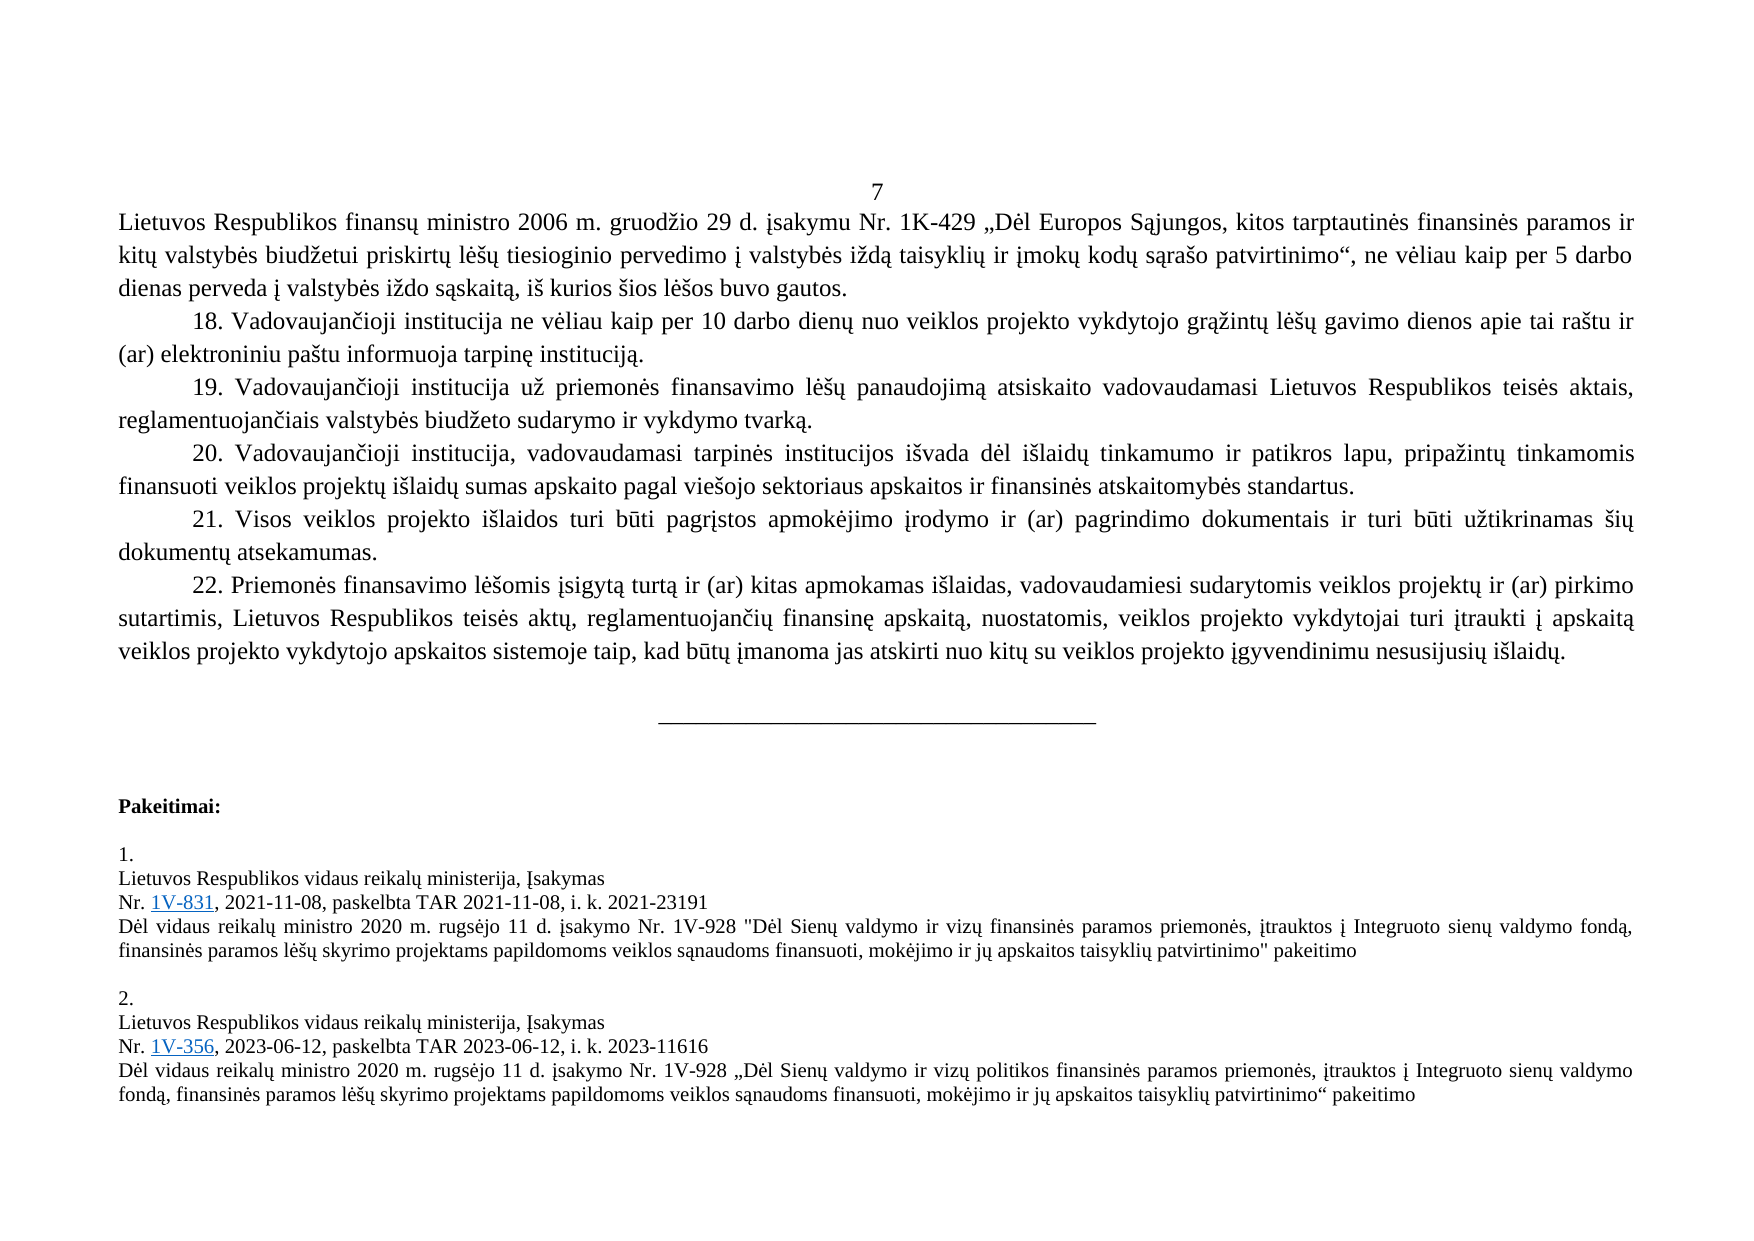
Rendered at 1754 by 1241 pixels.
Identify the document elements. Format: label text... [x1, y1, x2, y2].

text 19. Vadovaujančioji institucija už priemonės finansavimo lėšų panaudojimą atsiskaito vadovaudamasi Lietuvos Respublikos teisės aktais, reglamentuojančiais valstybės biudžeto sudarymo ir vykdymo tvarką. [118, 372, 1636, 433]
text 1. [118, 842, 1636, 866]
text 2. [118, 986, 1636, 1010]
text 21. Visos veiklos projekto išlaidos turi būti pagrįstos apmokėjimo įrodymo ir (ar) pagrindimo dokumentais ir turi būti užtikrinamas šių dokumentų atsekamumas. [118, 504, 1636, 566]
text Lietuvos Respublikos vidaus reikalų ministerija, Įsakymas [118, 1010, 1636, 1034]
text Pakeitimai: [118, 794, 1636, 818]
text Dėl vidaus reikalų ministro 2020 m. rugsėjo 11 d. įsakymo Nr. 1V-928 "Dėl Sienų valdymo ir vizų finansinės paramos priemonės, įtrauktos į Integruoto sienų valdymo fondą, finansinės paramos lėšų skyrimo projektams papildomoms veiklos sąnaudoms finansuoti, mokėjimo ir jų apskaitos taisyklių patvirtinimo" pakeitimo [118, 914, 1636, 962]
text 18. Vadovaujančioji institucija ne vėliau kaip per 10 darbo dienų nuo veiklos projekto vykdytojo grąžintų lėšų gavimo dienos apie tai raštu ir (ar) elektroniniu paštu informuoja tarpinę instituciją. [118, 306, 1636, 367]
text 20. Vadovaujančioji institucija, vadovaudamasi tarpinės institucijos išvada dėl išlaidų tinkamumo ir patikros lapu, pripažintų tinkamomis finansuoti veiklos projektų išlaidų sumas apskaito pagal viešojo sektoriaus apskaitos ir finansinės atskaitomybės standartus. [118, 438, 1636, 499]
text Nr. 1V-831, 2021-11-08, paskelbta TAR 2021-11-08, i. k. 2021-23191 [118, 890, 1636, 914]
text ___________________________________ [118, 698, 1636, 726]
text Nr. 1V-356, 2023-06-12, paskelbta TAR 2023-06-12, i. k. 2023-11616 [118, 1034, 1636, 1058]
text Dėl vidaus reikalų ministro 2020 m. rugsėjo 11 d. įsakymo Nr. 1V-928 „Dėl Sienų valdymo ir vizų politikos finansinės paramos priemonės, įtrauktos į Integruoto sienų valdymo fondą, finansinės paramos lėšų skyrimo projektams papildomoms veiklos sąnaudoms finansuoti, mokėjimo ir jų apskaitos taisyklių patvirtinimo“ pakeitimo [118, 1058, 1636, 1106]
text 22. Priemonės finansavimo lėšomis įsigytą turtą ir (ar) kitas apmokamas išlaidas, vadovaudamiesi sudarytomis veiklos projektų ir (ar) pirkimo sutartimis, Lietuvos Respublikos teisės aktų, reglamentuojančių finansinę apskaitą, nuostatomis, veiklos projekto vykdytojai turi įtraukti į apskaitą veiklos projekto vykdytojo apskaitos sistemoje taip, kad būtų įmanoma jas atskirti nuo kitų su veiklos projekto įgyvendinimu nesusijusių išlaidų. [118, 570, 1636, 665]
text Lietuvos Respublikos vidaus reikalų ministerija, Įsakymas [118, 866, 1636, 890]
text Lietuvos Respublikos finansų ministro 2006 m. gruodžio 29 d. įsakymu Nr. 1K-429 „Dėl Europos Sąjungos, kitos tarptautinės finansinės paramos ir kitų valstybės biudžetui priskirtų lėšų tiesioginio pervedimo į valstybės iždą taisyklių ir įmokų kodų sąrašo patvirtinimo“, ne vėliau kaip per 5 darbo dienas perveda į valstybės iždo sąskaitą, iš kurios šios lėšos buvo gautos. [118, 207, 1636, 301]
